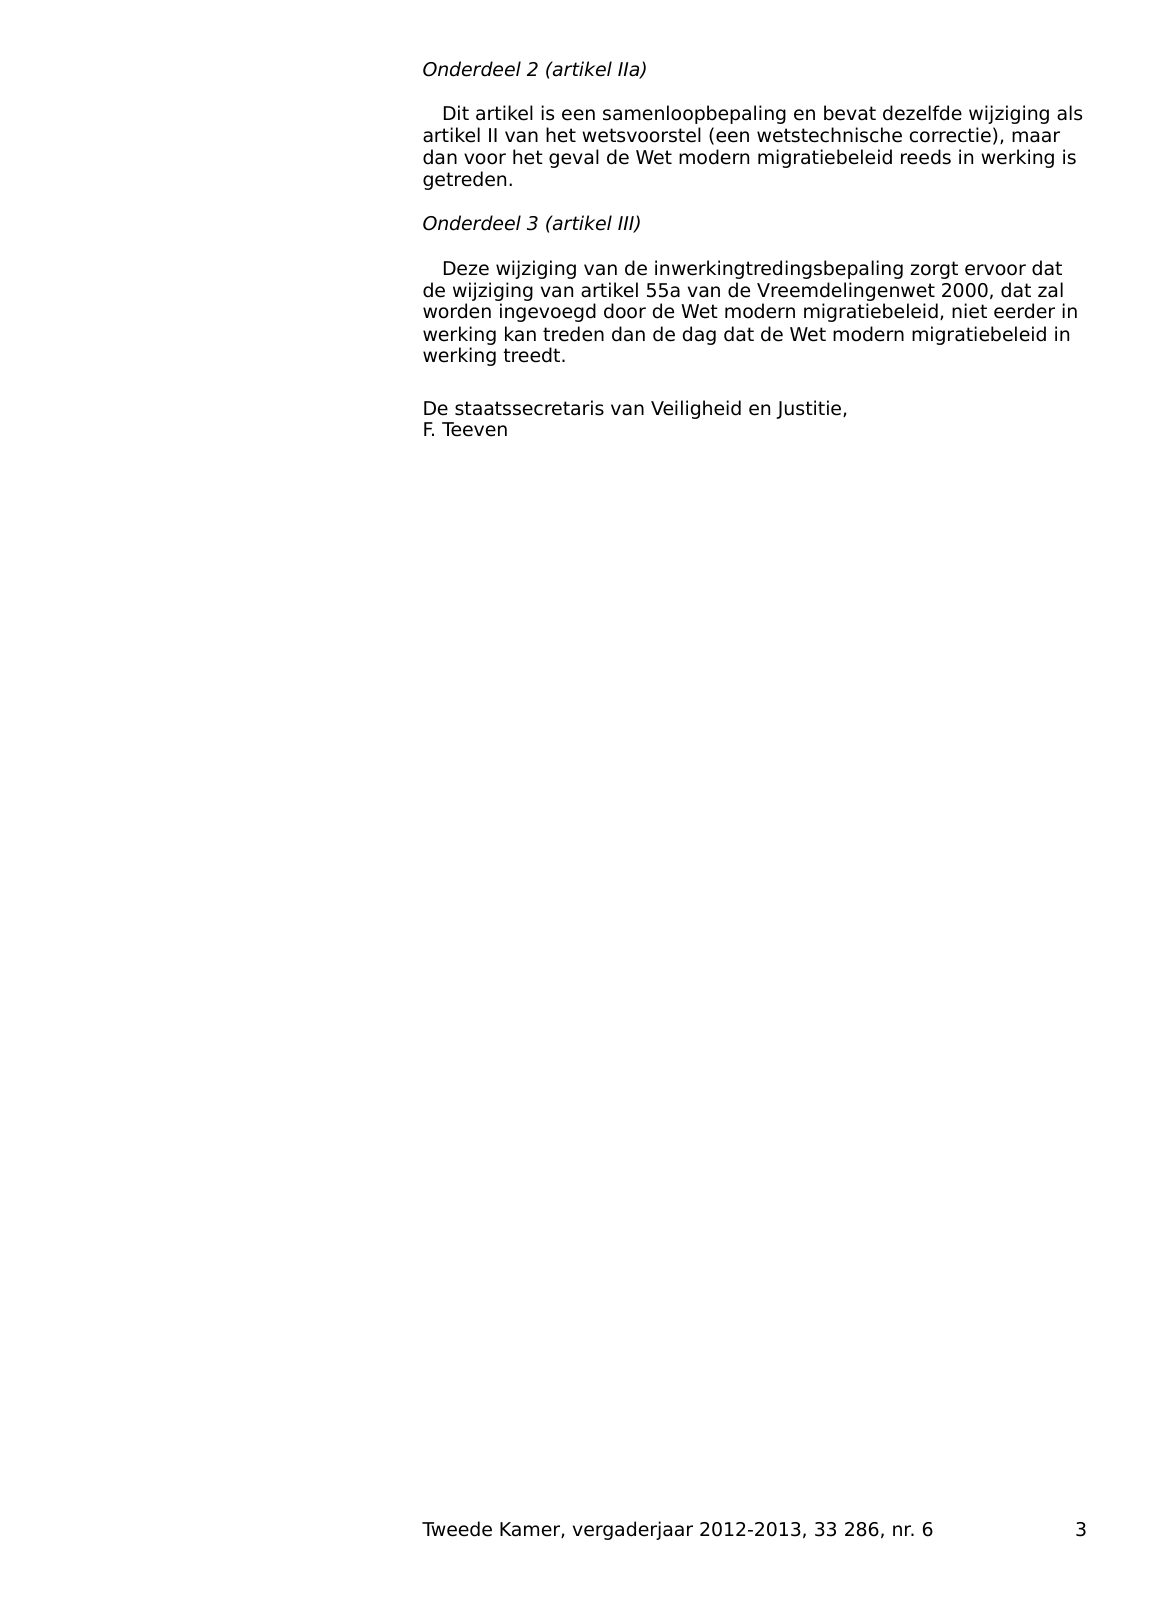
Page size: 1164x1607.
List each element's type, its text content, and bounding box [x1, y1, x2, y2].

text De staatssecretaris van Veiligheid en Justitie, F. Teeven [422, 397, 1087, 441]
text Dit artikel is een samenloopbepaling en bevat dezelfde wijziging als artikel II van het wetsvoorstel (een wetstechnische correctie), maar dan voor het geval de Wet modern migratiebeleid reeds in werking is getreden. [422, 103, 1087, 191]
text Deze wijziging van de inwerkingtredingsbepaling zorgt ervoor dat de wijziging van artikel 55a van de Vreemdelingenwet 2000, dat zal worden ingevoegd door de Wet modern migratiebeleid, niet eerder in werking kan treden dan de dag dat de Wet modern migratiebeleid in werking treedt. [422, 257, 1087, 367]
subtitle Onderdeel 2 (artikel IIa) [422, 59, 1087, 81]
subtitle Onderdeel 3 (artikel III) [422, 213, 1087, 235]
